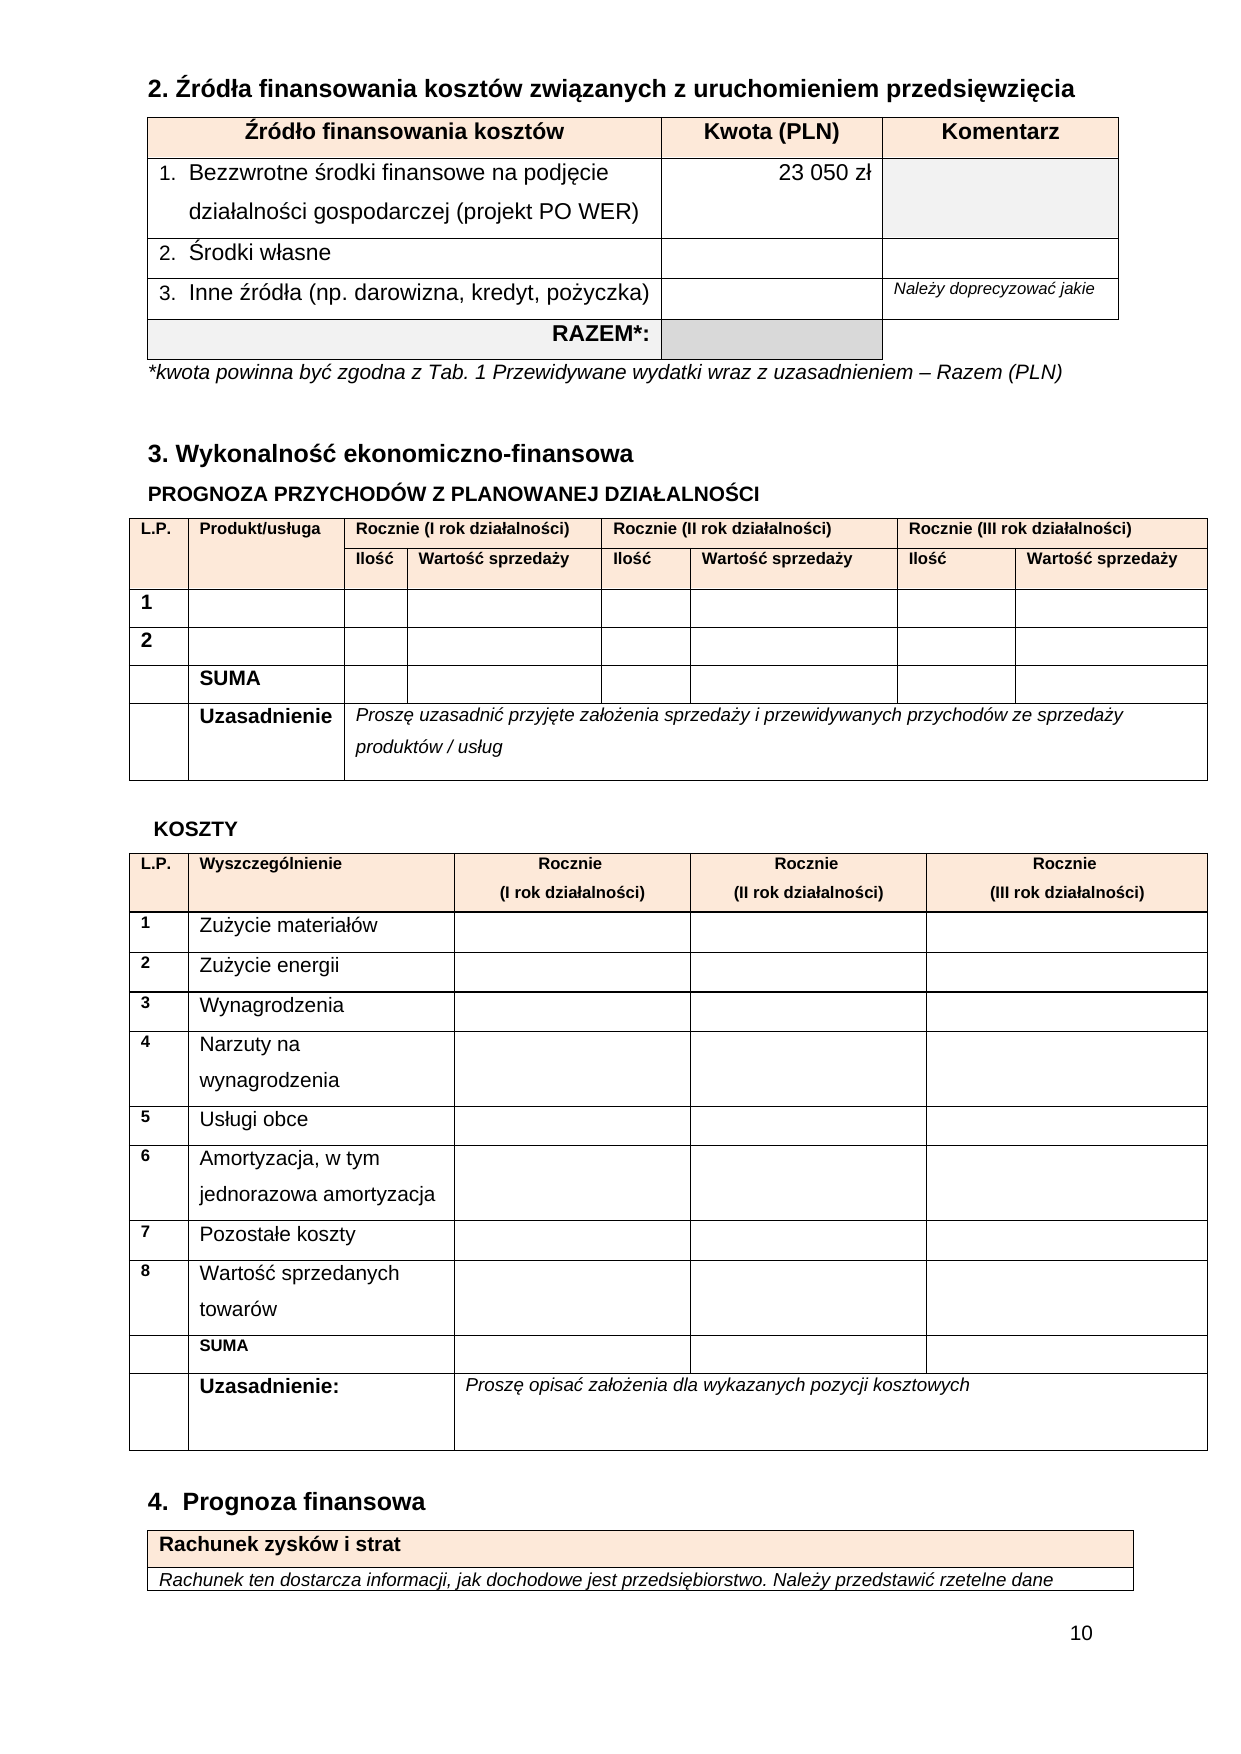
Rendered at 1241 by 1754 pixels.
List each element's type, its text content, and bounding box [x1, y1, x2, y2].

table_cell 7 [130, 1221, 188, 1259]
text 2. Źródła finansowania kosztów związanych z uruchomieniem przedsięwzięcia [148, 74, 1093, 102]
table_cell [1016, 666, 1207, 703]
table_cell [691, 993, 926, 1031]
table_cell 2 [130, 953, 188, 991]
table_cell [130, 666, 188, 703]
table_cell Wartość sprzedanych towarów [189, 1261, 454, 1335]
table_cell 4 [130, 1032, 188, 1106]
text 3. Wykonalność ekonomiczno-finansowa [148, 439, 1093, 468]
table_cell [691, 1032, 926, 1106]
table_cell Środki własne [148, 239, 661, 278]
table_cell Amortyzacja, w tym jednorazowa amortyzacja [189, 1146, 454, 1220]
table_header Rocznie (I rok działalności) [455, 854, 690, 911]
table_header Rachunek zysków i strat [148, 1531, 1133, 1567]
table_header Rocznie (III rok działalności) [927, 854, 1207, 911]
table_cell 6 [130, 1146, 188, 1220]
table_cell [898, 666, 1015, 703]
table_cell [455, 1221, 690, 1259]
table_cell [189, 590, 344, 627]
table_cell [927, 1336, 1207, 1373]
table_cell [455, 1261, 690, 1335]
table_cell Inne źródła (np. darowizna, kredyt, pożyczka) [148, 279, 661, 318]
table_cell SUMA [189, 1336, 454, 1373]
table_cell [408, 590, 601, 627]
table_cell [662, 239, 882, 278]
table_cell [691, 1336, 926, 1373]
table_header Wyszczególnienie [189, 854, 454, 911]
table_cell Usługi obce [189, 1107, 454, 1145]
table_cell [455, 1032, 690, 1106]
text PROGNOZA PRZYCHODÓW Z PLANOWANEJ DZIAŁALNOŚCI [148, 482, 1093, 506]
table_cell [455, 993, 690, 1031]
table_cell [345, 666, 407, 703]
table_cell [691, 590, 897, 627]
table_header Komentarz [883, 118, 1118, 157]
table_cell [662, 279, 882, 318]
table_cell [1016, 628, 1207, 664]
text KOSZTY [148, 817, 1093, 841]
table_cell [927, 1107, 1207, 1145]
table_cell [455, 1146, 690, 1220]
table_cell Ilość [602, 549, 690, 588]
table_cell 2 [130, 628, 188, 664]
table_cell Bezzwrotne środki finansowe na podjęcie działalności gospodarczej (projekt PO WER) [148, 159, 661, 237]
table_cell [927, 993, 1207, 1031]
table_cell [691, 628, 897, 664]
table_cell [345, 628, 407, 664]
table_cell [130, 1336, 188, 1373]
table_cell 1 [130, 590, 188, 627]
table_header Rocznie (II rok działalności) [602, 519, 897, 548]
table_cell 5 [130, 1107, 188, 1145]
table_header Produkt/usługa [189, 519, 344, 588]
table_cell [455, 1336, 690, 1373]
table_header Kwota (PLN) [662, 118, 882, 157]
table_cell [883, 159, 1118, 237]
table_header L.P. [130, 519, 188, 588]
table_cell Należy doprecyzować jakie [883, 279, 1118, 318]
table_cell 3 [130, 993, 188, 1031]
table_cell 8 [130, 1261, 188, 1335]
table_cell Ilość [345, 549, 407, 588]
table_cell [898, 590, 1015, 627]
table_cell [691, 1221, 926, 1259]
table_cell [927, 1146, 1207, 1220]
table_cell [455, 953, 690, 991]
table_cell Uzasadnienie: [189, 1374, 454, 1450]
table_cell Rachunek ten dostarcza informacji, jak dochodowe jest przedsiębiorstwo. Należy przedstawić rzetelne dane [148, 1568, 1133, 1590]
table_cell [1016, 590, 1207, 627]
table_cell [691, 913, 926, 952]
table_header Źródło finansowania kosztów [148, 118, 661, 157]
table_cell [602, 628, 690, 664]
table_cell [927, 913, 1207, 952]
table_cell [883, 320, 1119, 359]
table_cell [691, 953, 926, 991]
table_cell RAZEM*: [148, 320, 661, 359]
table_cell [691, 666, 897, 703]
table_cell Zużycie energii [189, 953, 454, 991]
table_cell [927, 1261, 1207, 1335]
table_cell [691, 1146, 926, 1220]
table_cell [408, 666, 601, 703]
table_cell [130, 704, 188, 780]
table_cell [927, 1032, 1207, 1106]
table_cell [408, 628, 601, 664]
table_cell [345, 590, 407, 627]
table_cell [691, 1261, 926, 1335]
table_cell [602, 590, 690, 627]
table_header L.P. [130, 854, 188, 911]
table_cell [189, 628, 344, 664]
table_cell 1 [130, 913, 188, 952]
table_header Rocznie (II rok działalności) [691, 854, 926, 911]
table_cell Pozostałe koszty [189, 1221, 454, 1259]
table_cell [662, 320, 882, 359]
table_cell Proszę uzasadnić przyjęte założenia sprzedaży i przewidywanych przychodów ze sprzedaży produktów / usług [345, 704, 1207, 780]
table_cell Narzuty na wynagrodzenia [189, 1032, 454, 1106]
table_cell Wynagrodzenia [189, 993, 454, 1031]
table_cell [883, 239, 1118, 278]
text *kwota powinna być zgodna z Tab. 1 Przewidywane wydatki wraz z uzasadnieniem – Razem (PLN) [148, 360, 1093, 384]
table_cell Wartość sprzedaży [408, 549, 601, 588]
table_cell Proszę opisać założenia dla wykazanych pozycji kosztowych [455, 1374, 1207, 1450]
table_cell Wartość sprzedaży [691, 549, 897, 588]
table_cell [130, 1374, 188, 1450]
table_cell [898, 628, 1015, 664]
table_cell [927, 953, 1207, 991]
table_header Rocznie (III rok działalności) [898, 519, 1207, 548]
table_cell Wartość sprzedaży [1016, 549, 1207, 588]
table_cell [927, 1221, 1207, 1259]
text 4. Prognoza finansowa [148, 1487, 1093, 1516]
table_cell Ilość [898, 549, 1015, 588]
table_cell [455, 1107, 690, 1145]
table_cell Uzasadnienie [189, 704, 344, 780]
table_cell [602, 666, 690, 703]
table_cell [691, 1107, 926, 1145]
table_cell [455, 913, 690, 952]
table_cell 23 050 zł [662, 159, 882, 237]
table_cell SUMA [189, 666, 344, 703]
table_header Rocznie (I rok działalności) [345, 519, 601, 548]
table_cell Zużycie materiałów [189, 913, 454, 952]
